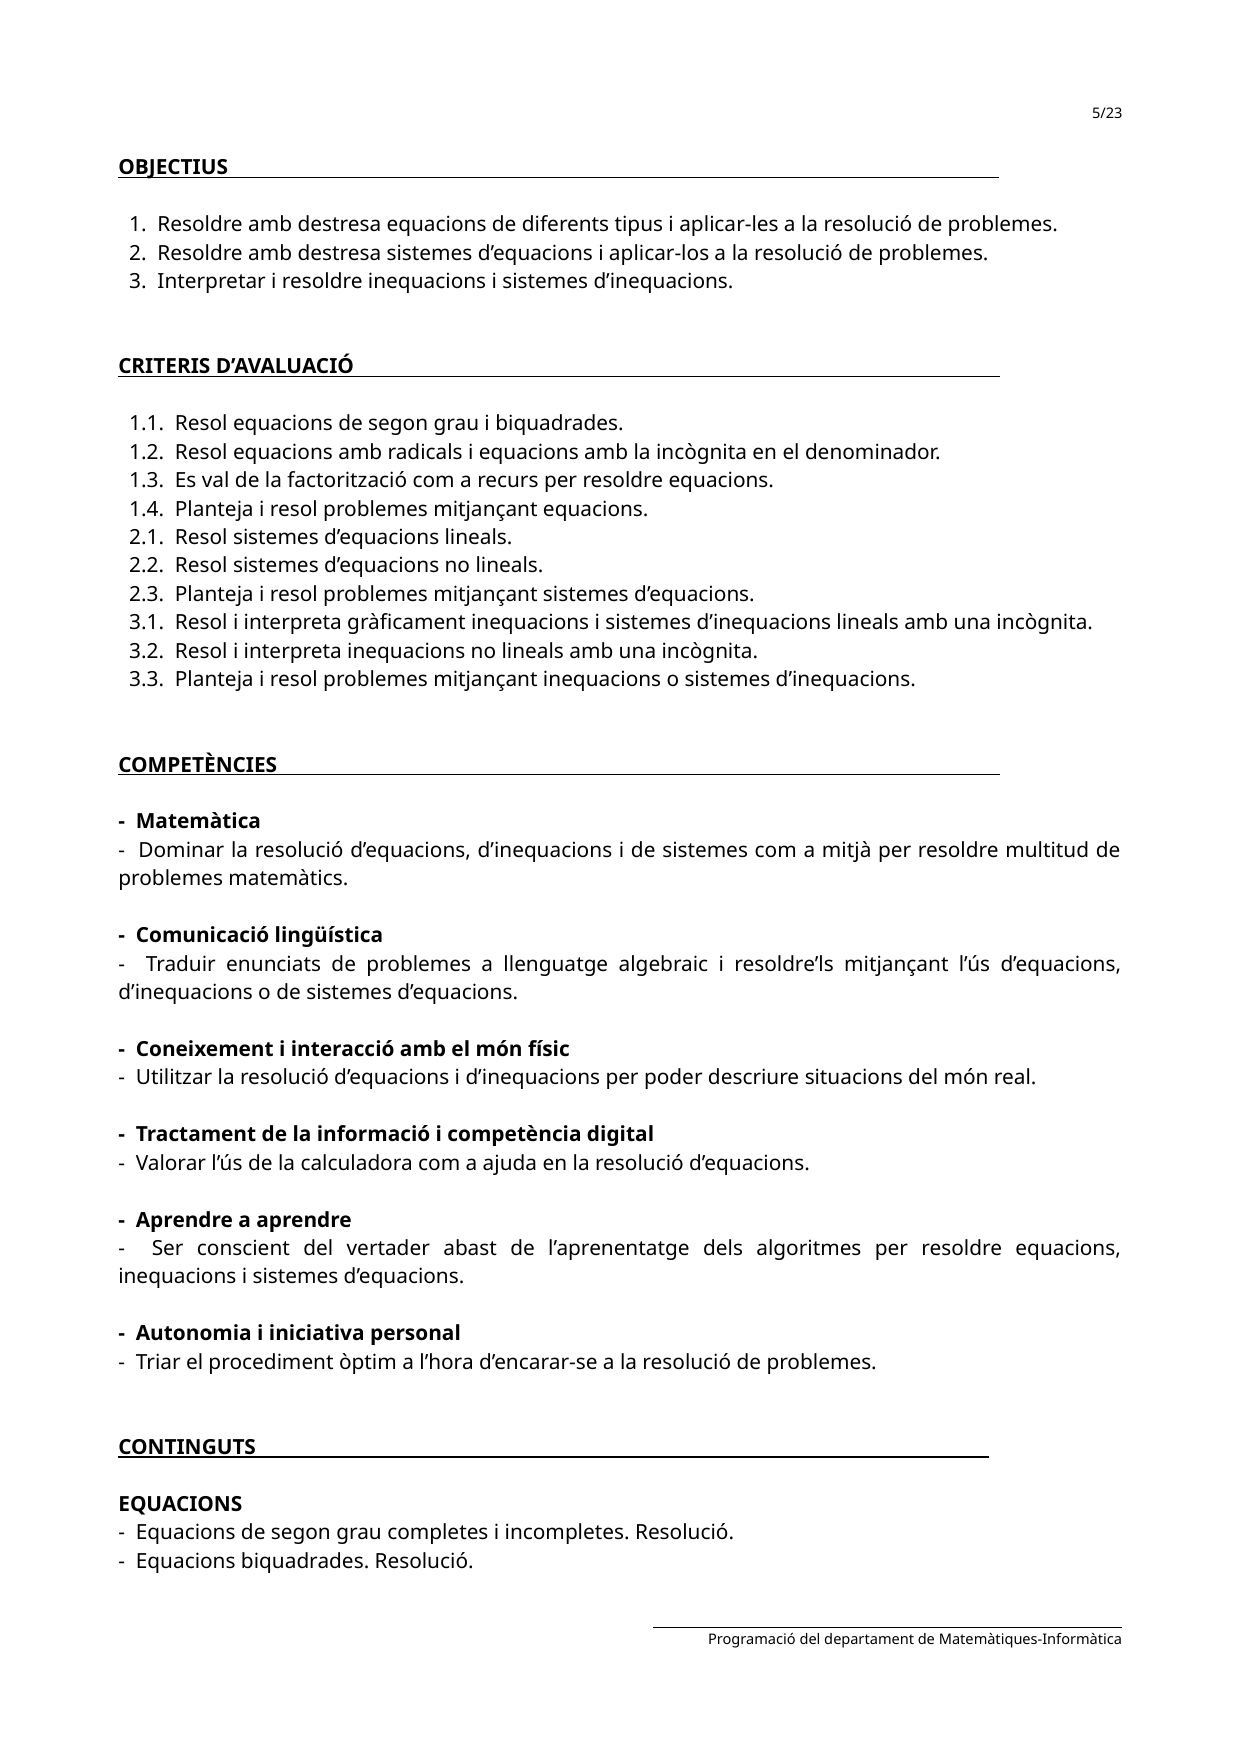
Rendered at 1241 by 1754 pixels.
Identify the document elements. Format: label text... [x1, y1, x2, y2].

text - Valorar l’ús de la calculadora com a ajuda en la resolució d’equacions. [118, 1148, 1122, 1176]
text - Utilitzar la resolució d’equacions i d’inequacions per poder descriure situacions del món real. [118, 1062, 1122, 1091]
text 1. Resoldre amb destresa equacions de diferents tipus i aplicar-les a la resolució de problemes. [118, 209, 1122, 238]
text 3.3. Planteja i resol problemes mitjançant inequacions o sistemes d’inequacions. [118, 664, 1122, 693]
text - Equacions de segon grau completes i incompletes. Resolució. [118, 1517, 1122, 1546]
text - Comunicació lingüística [118, 920, 1122, 949]
text CRITERIS D’AVALUACIÓ [118, 352, 1122, 380]
text 3. Interpretar i resoldre inequacions i sistemes d’inequacions. [118, 266, 1122, 295]
text COMPETÈNCIES [118, 750, 1122, 778]
text 1.4. Planteja i resol problemes mitjançant equacions. [118, 494, 1122, 522]
text - Dominar la resolució d’equacions, d’inequacions i de sistemes com a mitjà per resoldre multitud de problemes matemàtics. [118, 835, 1122, 892]
text - Tractament de la informació i competència digital [118, 1119, 1122, 1148]
text - Aprendre a aprendre [118, 1205, 1122, 1233]
text - Matemàtica [118, 807, 1122, 835]
text 3.1. Resol i interpreta gràficament inequacions i sistemes d’inequacions lineals amb una incògnita. [118, 607, 1122, 636]
text - Ser conscient del vertader abast de l’aprenentatge dels algoritmes per resoldre equacions, inequacions i sistemes d’equacions. [118, 1233, 1122, 1290]
text - Autonomia i iniciativa personal [118, 1318, 1122, 1347]
text - Triar el procediment òptim a l’hora d’encarar-se a la resolució de problemes. [118, 1347, 1122, 1375]
text 3.2. Resol i interpreta inequacions no lineals amb una incògnita. [118, 636, 1122, 664]
text 1.2. Resol equacions amb radicals i equacions amb la incògnita en el denominador. [118, 437, 1122, 465]
text 2.2. Resol sistemes d’equacions no lineals. [118, 551, 1122, 579]
text EQUACIONS [118, 1489, 1122, 1517]
text 2.1. Resol sistemes d’equacions lineals. [118, 522, 1122, 551]
text - Coneixement i interacció amb el món físic [118, 1034, 1122, 1062]
text 2.3. Planteja i resol problemes mitjançant sistemes d’equacions. [118, 579, 1122, 607]
text - Traduir enunciats de problemes a llenguatge algebraic i resoldre’ls mitjançant l’ús d’equacions, d’inequacions o de sistemes d’equacions. [118, 949, 1122, 1006]
text - Equacions biquadrades. Resolució. [118, 1546, 1122, 1574]
text CONTINGUTS [118, 1432, 1122, 1461]
text 1.3. Es val de la factorització com a recurs per resoldre equacions. [118, 465, 1122, 494]
text 2. Resoldre amb destresa sistemes d’equacions i aplicar-los a la resolució de problemes. [118, 238, 1122, 266]
text 1.1. Resol equacions de segon grau i biquadrades. [118, 408, 1122, 437]
text OBJECTIUS [118, 152, 1122, 181]
